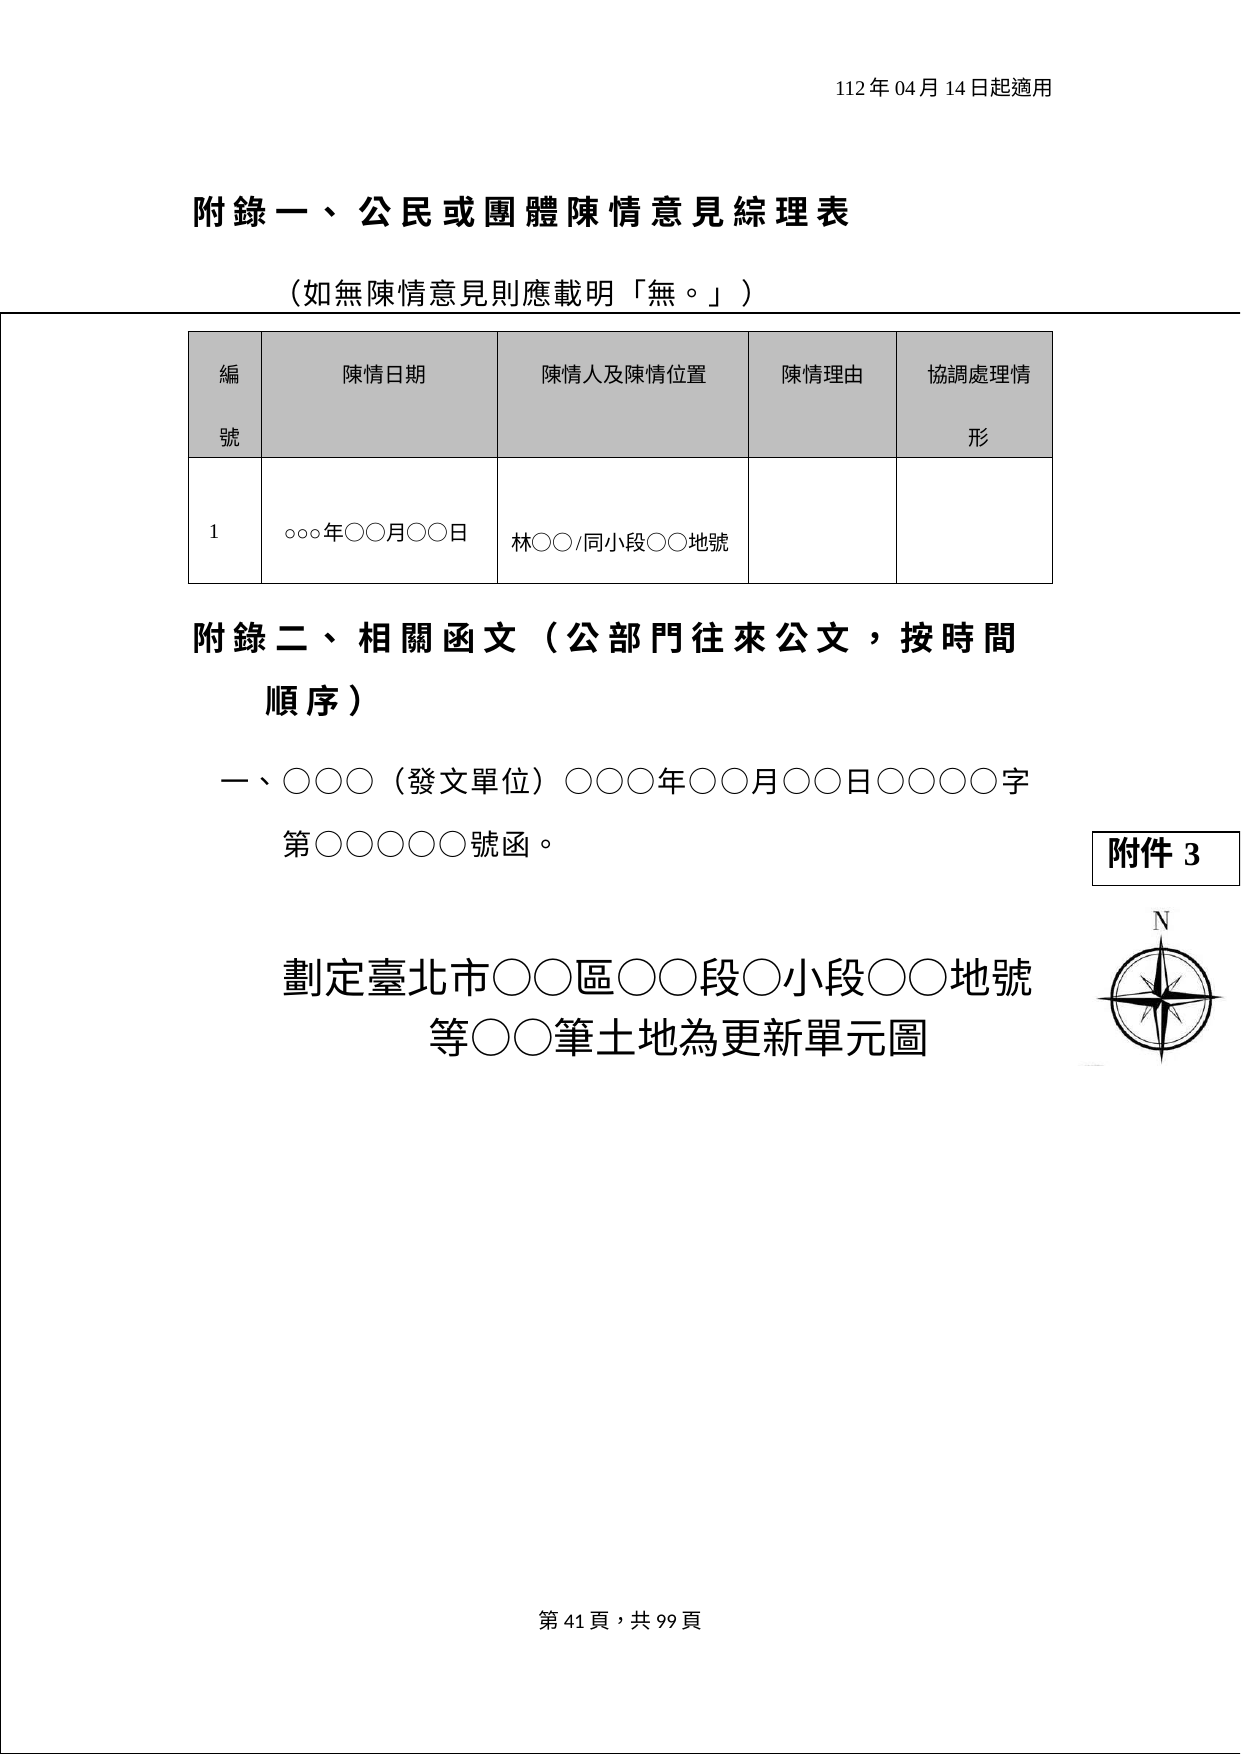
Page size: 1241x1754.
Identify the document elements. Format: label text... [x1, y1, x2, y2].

subtitle 附錄二、相關函文（公部門往來公文，按時間順序） [188, 595, 1052, 720]
table_header 陳情人及陳情位置 [498, 332, 748, 457]
subtitle （如無陳情意見則應載明「無。」） [246, 250, 1052, 312]
table_cell ○○○年○○月○○日 [262, 458, 497, 583]
subtitle 附錄一、公民或團體陳情意見綜理表 [188, 169, 1052, 231]
table_header 協調處理情形 [897, 332, 1052, 457]
table_header 陳情日期 [262, 332, 497, 457]
table_cell [897, 458, 1052, 583]
subtitle 一、○○○（發文單位）○○○年○○月○○日○○○○字第○○○○○號函。 [217, 738, 1052, 863]
table_cell 1 [189, 458, 261, 583]
table_cell [749, 458, 896, 583]
table_cell 林○○/同小段○○地號 [498, 458, 748, 583]
table_header 陳情理由 [749, 332, 896, 457]
text 劃定臺北市○○區○○段○小段○○地號等○○筆土地為更新單元圖 [263, 945, 1052, 1065]
table_header 編號 [189, 332, 261, 457]
